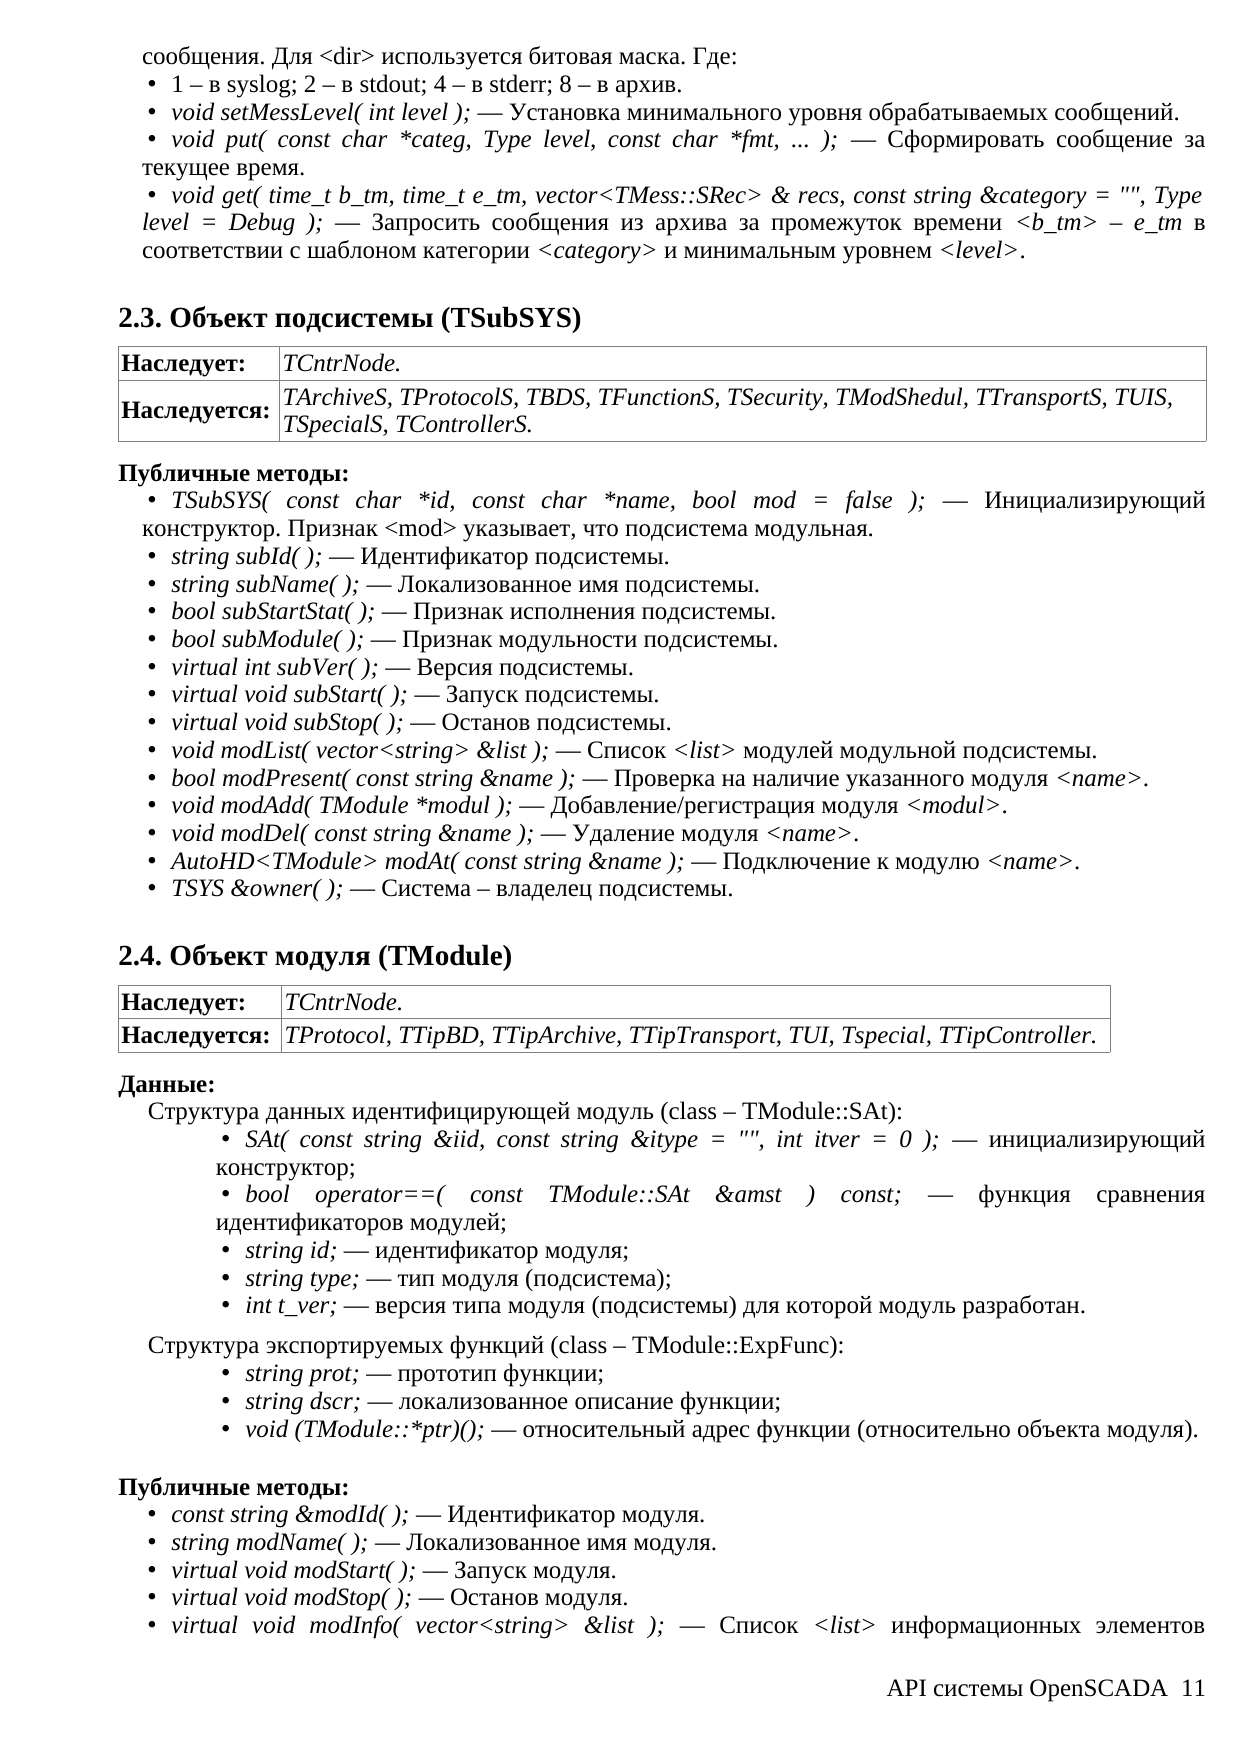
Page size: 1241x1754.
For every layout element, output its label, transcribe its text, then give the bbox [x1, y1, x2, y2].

list virtual void modStop( ); — Останов модуля. [118, 1583, 1206, 1611]
list void get( time_t b_tm, time_t e_tm, vector<TMess::SRec> & recs, const string &category = "", Type level = Debug ); — Запросить сообщения из архива за промежуток времени <b_tm> – e_tm в соответствии с шаблоном категории <category> и минимальным уровнем <level>. [118, 181, 1206, 264]
subtitle 2.3. Объект подсистемы (TSubSYS) [118, 301, 1206, 334]
list void put( const char *categ, Type level, const char *fmt, ... ); — Сформировать сообщение за текущее время. [118, 125, 1206, 181]
list Структура данных идентифицирующей модуль (class – TModule::SAt): [118, 1097, 1206, 1125]
list int t_ver; — версия типа модуля (подсистемы) для которой модуль разработан. [192, 1291, 1206, 1319]
list TSubSYS( const char *id, const char *name, bool mod = false ); — Инициализирующий конструктор. Признак <mod> указывает, что подсистема модульная. [118, 487, 1206, 542]
list string subId( ); — Идентификатор подсистемы. [118, 542, 1206, 570]
table_header Наследует: [119, 986, 281, 1018]
list string dscr; — локализованное описание функции; [192, 1387, 1206, 1415]
subtitle 2.4. Объект модуля (TModule) [118, 940, 1206, 972]
list string id; — идентификатор модуля; [192, 1236, 1206, 1264]
list virtual void modInfo( vector<string> &list ); — Список <list> информационных элементов [118, 1611, 1206, 1639]
list void (TModule::*ptr)(); — относительный адрес функции (относительно объекта модуля). [192, 1415, 1206, 1442]
table_header TCntrNode. [282, 986, 1110, 1018]
text Публичные методы: [118, 1473, 1206, 1500]
list string modName( ); — Локализованное имя модуля. [118, 1528, 1206, 1556]
list AutoHD<TModule> modAt( const string &name ); — Подключение к модулю <name>. [118, 847, 1206, 874]
list virtual void modStart( ); — Запуск модуля. [118, 1556, 1206, 1583]
list bool subModule( ); — Признак модульности подсистемы. [118, 625, 1206, 653]
list сообщения. Для <dir> используется битовая маска. Где: [118, 42, 1206, 70]
list Структура экспортируемых функций (class – TModule::ExpFunc): [118, 1332, 1206, 1359]
list string prot; — прототип функции; [192, 1359, 1206, 1387]
list void modList( vector<string> &list ); — Список <list> модулей модульной подсистемы. [118, 736, 1206, 764]
list void modDel( const string &name ); — Удаление модуля <name>. [118, 819, 1206, 847]
list SAt( const string &iid, const string &itype = "", int itver = 0 ); — инициализирующий конструктор; [192, 1125, 1206, 1181]
list bool operator==( const TModule::SAt &amst ) const; — функция сравнения идентификаторов модулей; [192, 1181, 1206, 1236]
list TSYS &owner( ); — Система – владелец подсистемы. [118, 874, 1206, 902]
table_cell TArchiveS, TProtocolS, TBDS, TFunctionS, TSeсurity, TModShedul, TTransportS, TUIS, TSpecialS, TControllerS. [280, 381, 1206, 441]
table_cell TProtocol, TTipBD, TTipArchive, TTipTransport, TUI, Tspecial, TTipController. [282, 1019, 1110, 1052]
table_cell Наследуется: [119, 1019, 281, 1052]
list virtual void subStart( ); — Запуск подсистемы. [118, 681, 1206, 708]
list const string &modId( ); — Идентификатор модуля. [118, 1500, 1206, 1528]
text Данные: [118, 1070, 1206, 1097]
table_header Наследует: [119, 347, 279, 380]
list virtual void subStop( ); — Останов подсистемы. [118, 708, 1206, 736]
list 1 – в syslog; 2 – в stdout; 4 – в stderr; 8 – в архив. [118, 70, 1206, 98]
table_cell Наследуется: [119, 381, 279, 441]
list void setMessLevel( int level ); — Установка минимального уровня обрабатываемых сообщений. [118, 98, 1206, 125]
list bool modPresent( const string &name ); — Проверка на наличие указанного модуля <name>. [118, 764, 1206, 791]
list bool subStartStat( ); — Признак исполнения подсистемы. [118, 597, 1206, 625]
list string type; — тип модуля (подсистема); [192, 1264, 1206, 1291]
list void modAdd( TModule *modul ); — Добавление/регистрация модуля <modul>. [118, 791, 1206, 819]
table_header TCntrNode. [280, 347, 1206, 380]
text Публичные методы: [118, 459, 1206, 487]
list string subName( ); — Локализованное имя подсистемы. [118, 570, 1206, 597]
list virtual int subVer( ); — Версия подсистемы. [118, 653, 1206, 681]
